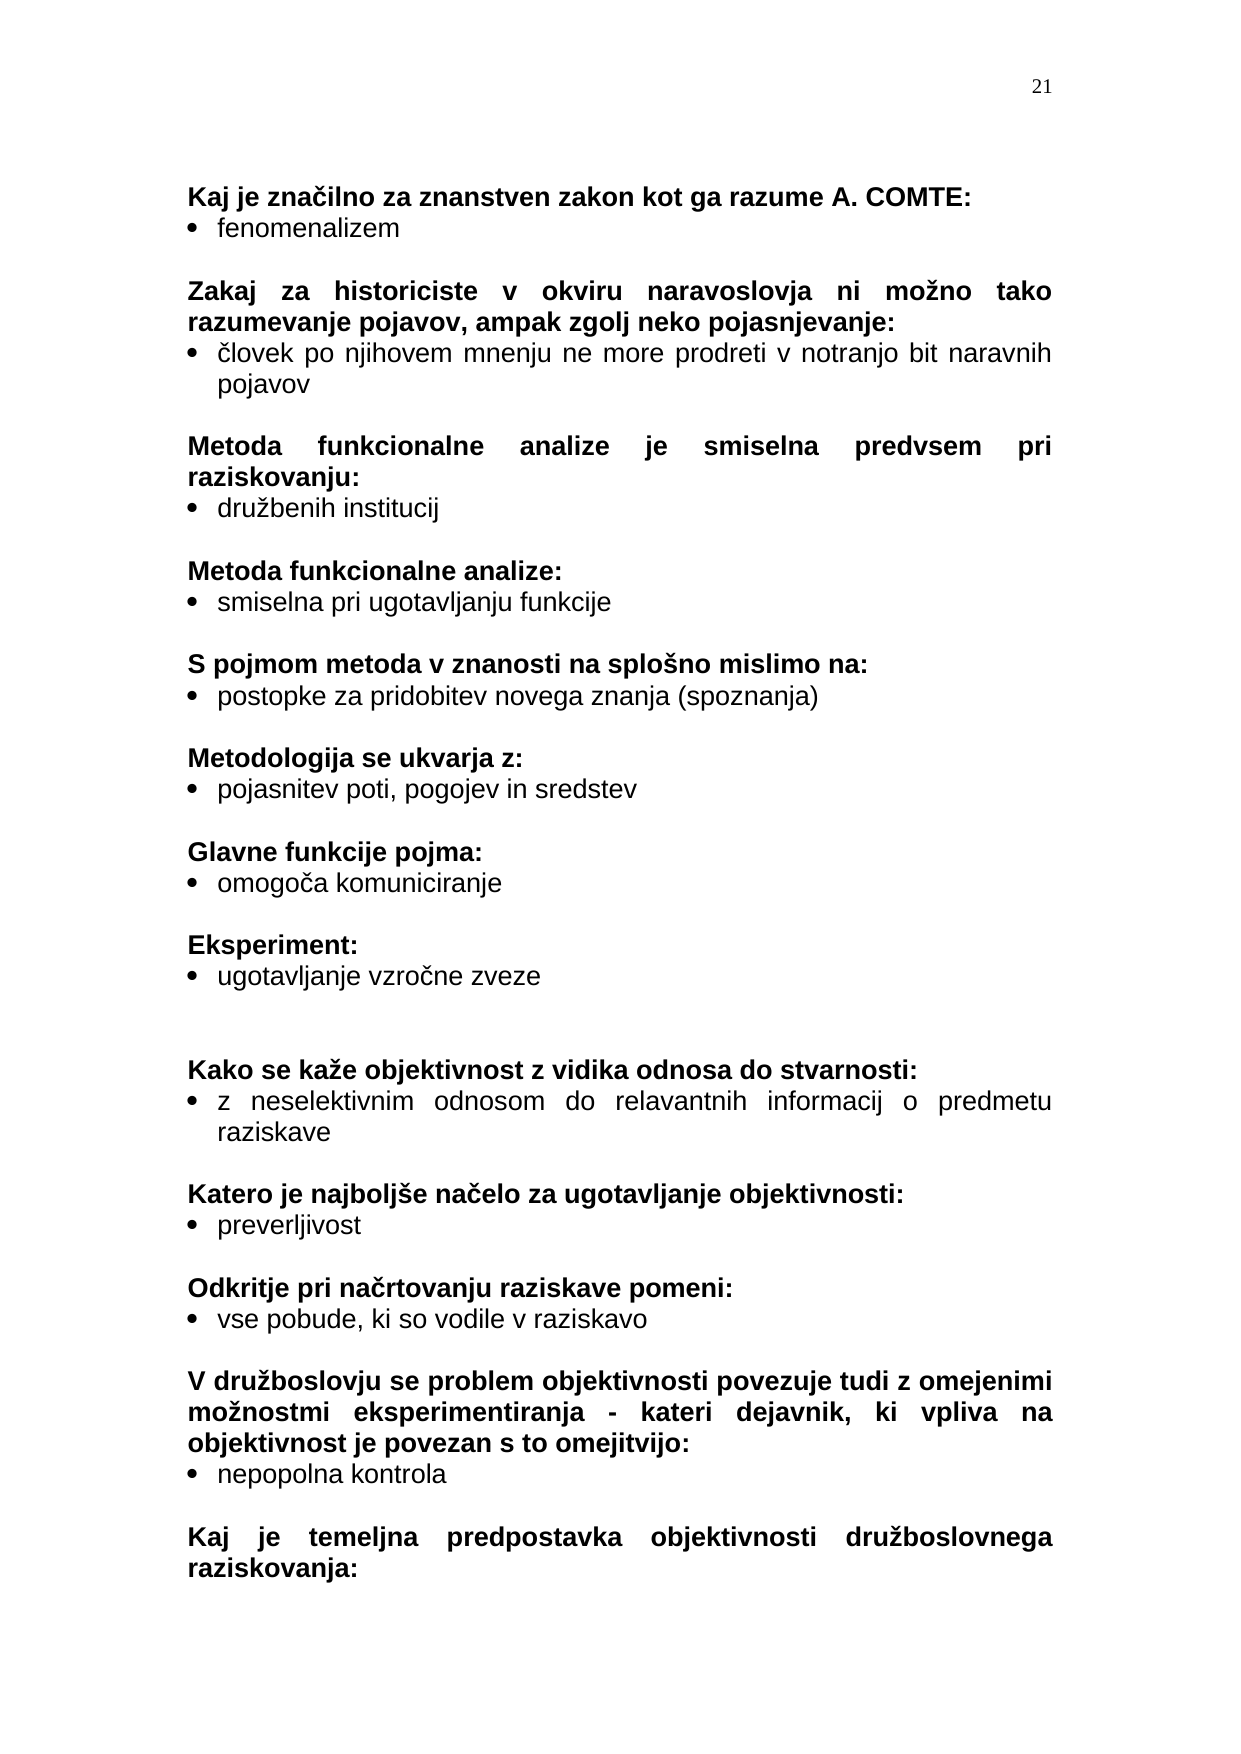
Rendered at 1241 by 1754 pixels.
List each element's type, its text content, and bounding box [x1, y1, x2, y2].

text Odkritje pri načrtovanju raziskave pomeni: [187, 1272, 1053, 1303]
list družbenih institucij [187, 492, 1053, 524]
list vse pobude, ki so vodile v raziskavo [187, 1303, 1053, 1334]
text Metoda funkcionalne analize: [187, 555, 1053, 586]
list smiselna pri ugotavljanju funkcije [187, 586, 1053, 617]
text Zakaj za historiciste v okviru naravoslovja ni možno tako razumevanje pojavov, ampak zgolj neko pojasnjevanje: [187, 274, 1053, 337]
list preverljivost [187, 1209, 1053, 1241]
text Glavne funkcije pojma: [187, 835, 1053, 866]
list pojasnitev poti, pogojev in sredstev [187, 773, 1053, 804]
text Eksperiment: [187, 929, 1053, 960]
text V družboslovju se problem objektivnosti povezuje tudi z omejenimi možnostmi eksperimentiranja - kateri dejavnik, ki vpliva na objektivnost je povezan s to omejitvijo: [187, 1365, 1053, 1458]
list z neselektivnim odnosom do relavantnih informacij o predmetu raziskave [187, 1084, 1053, 1147]
list človek po njihovem mnenju ne more prodreti v notranjo bit naravnih pojavov [187, 337, 1053, 399]
text Kako se kaže objektivnost z vidika odnosa do stvarnosti: [187, 1053, 1053, 1084]
list postopke za pridobitev novega znanja (spoznanja) [187, 679, 1053, 711]
text Kaj je značilno za znanstven zakon kot ga razume A. COMTE: [187, 181, 1053, 212]
text Metodologija se ukvarja z: [187, 742, 1053, 773]
text S pojmom metoda v znanosti na splošno mislimo na: [187, 648, 1053, 679]
list nepopolna kontrola [187, 1458, 1053, 1490]
list ugotavljanje vzročne zveze [187, 960, 1053, 991]
list fenomenalizem [187, 212, 1053, 243]
text Kaj je temeljna predpostavka objektivnosti družboslovnega raziskovanja: [187, 1521, 1053, 1583]
text Metoda funkcionalne analize je smiselna predvsem pri raziskovanju: [187, 430, 1053, 492]
text Katero je najboljše načelo za ugotavljanje objektivnosti: [187, 1178, 1053, 1209]
list omogoča komuniciranje [187, 866, 1053, 898]
